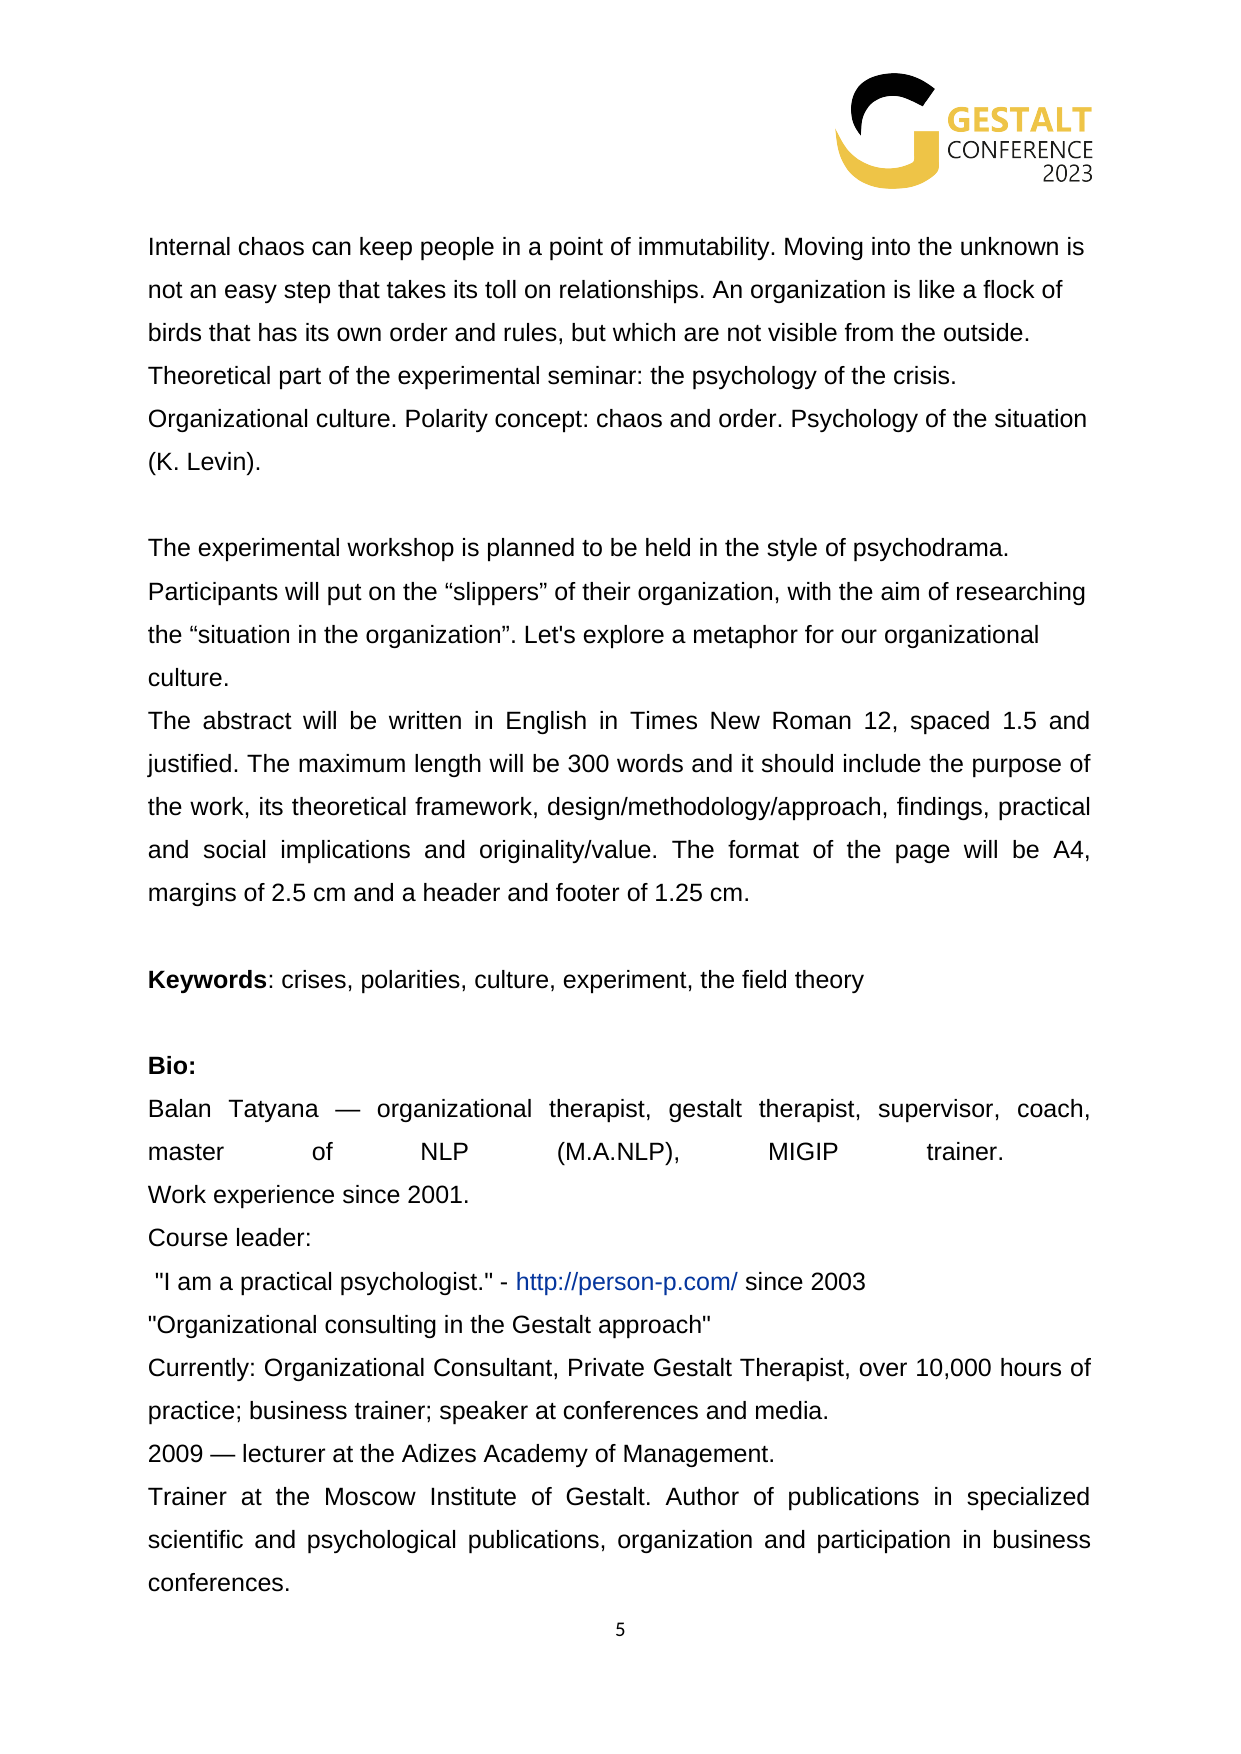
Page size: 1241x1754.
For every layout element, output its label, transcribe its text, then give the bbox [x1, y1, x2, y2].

text Bio: Balan Tatyana — organizational therapist, gestalt therapist, supervisor, coach, master of NLP (M.A.NLP), MIGIP trainer. Work experience since 2001. [148, 1051, 1092, 1209]
text The experimental workshop is planned to be held in the style of psychodrama. Participants will put on the “slippers” of their organization, with the aim of researching the “situation in the organization”. Let's explore a metaphor for our organizational culture. [148, 490, 1092, 692]
text Trainer at the Moscow Institute of Gestalt. Author of publications in specialized scientific and psychological publications, organization and participation in business conferences. [148, 1482, 1092, 1597]
text Theoretical part of the experimental seminar: the psychology of the crisis. Organizational culture. Polarity concept: chaos and order. Psychology of the situation (K. Levin). [148, 361, 1092, 476]
text Keywords: crises, polarities, culture, experiment, the field theory [148, 965, 1092, 993]
text "I am a practical psychologist." - http://person-p.com/ since 2003 [148, 1267, 1092, 1295]
text Internal chaos can keep people in a point of immutability. Moving into the unknown is not an easy step that takes its toll on relationships. An organization is like a flock of birds that has its own order and rules, but which are not visible from the outside. [148, 188, 1092, 347]
text Currently: Organizational Consultant, Private Gestalt Therapist, over 10,000 hours of practice; business trainer; speaker at conferences and media. [148, 1353, 1092, 1425]
picture [835, 73, 1093, 189]
text 2009 — lecturer at the Adizes Academy of Management. [148, 1439, 1092, 1468]
text The abstract will be written in English in Times New Roman 12, spaced 1.5 and justified. The maximum length will be 300 words and it should include the purpose of the work, its theoretical framework, design/methodology/approach, findings, practical and social implications and originality/value. The format of the page will be A4, margins of 2.5 cm and a header and footer of 1.25 cm. [148, 706, 1092, 907]
text Course leader: [148, 1223, 1092, 1252]
text "Organizational consulting in the Gestalt approach" [148, 1310, 1092, 1338]
